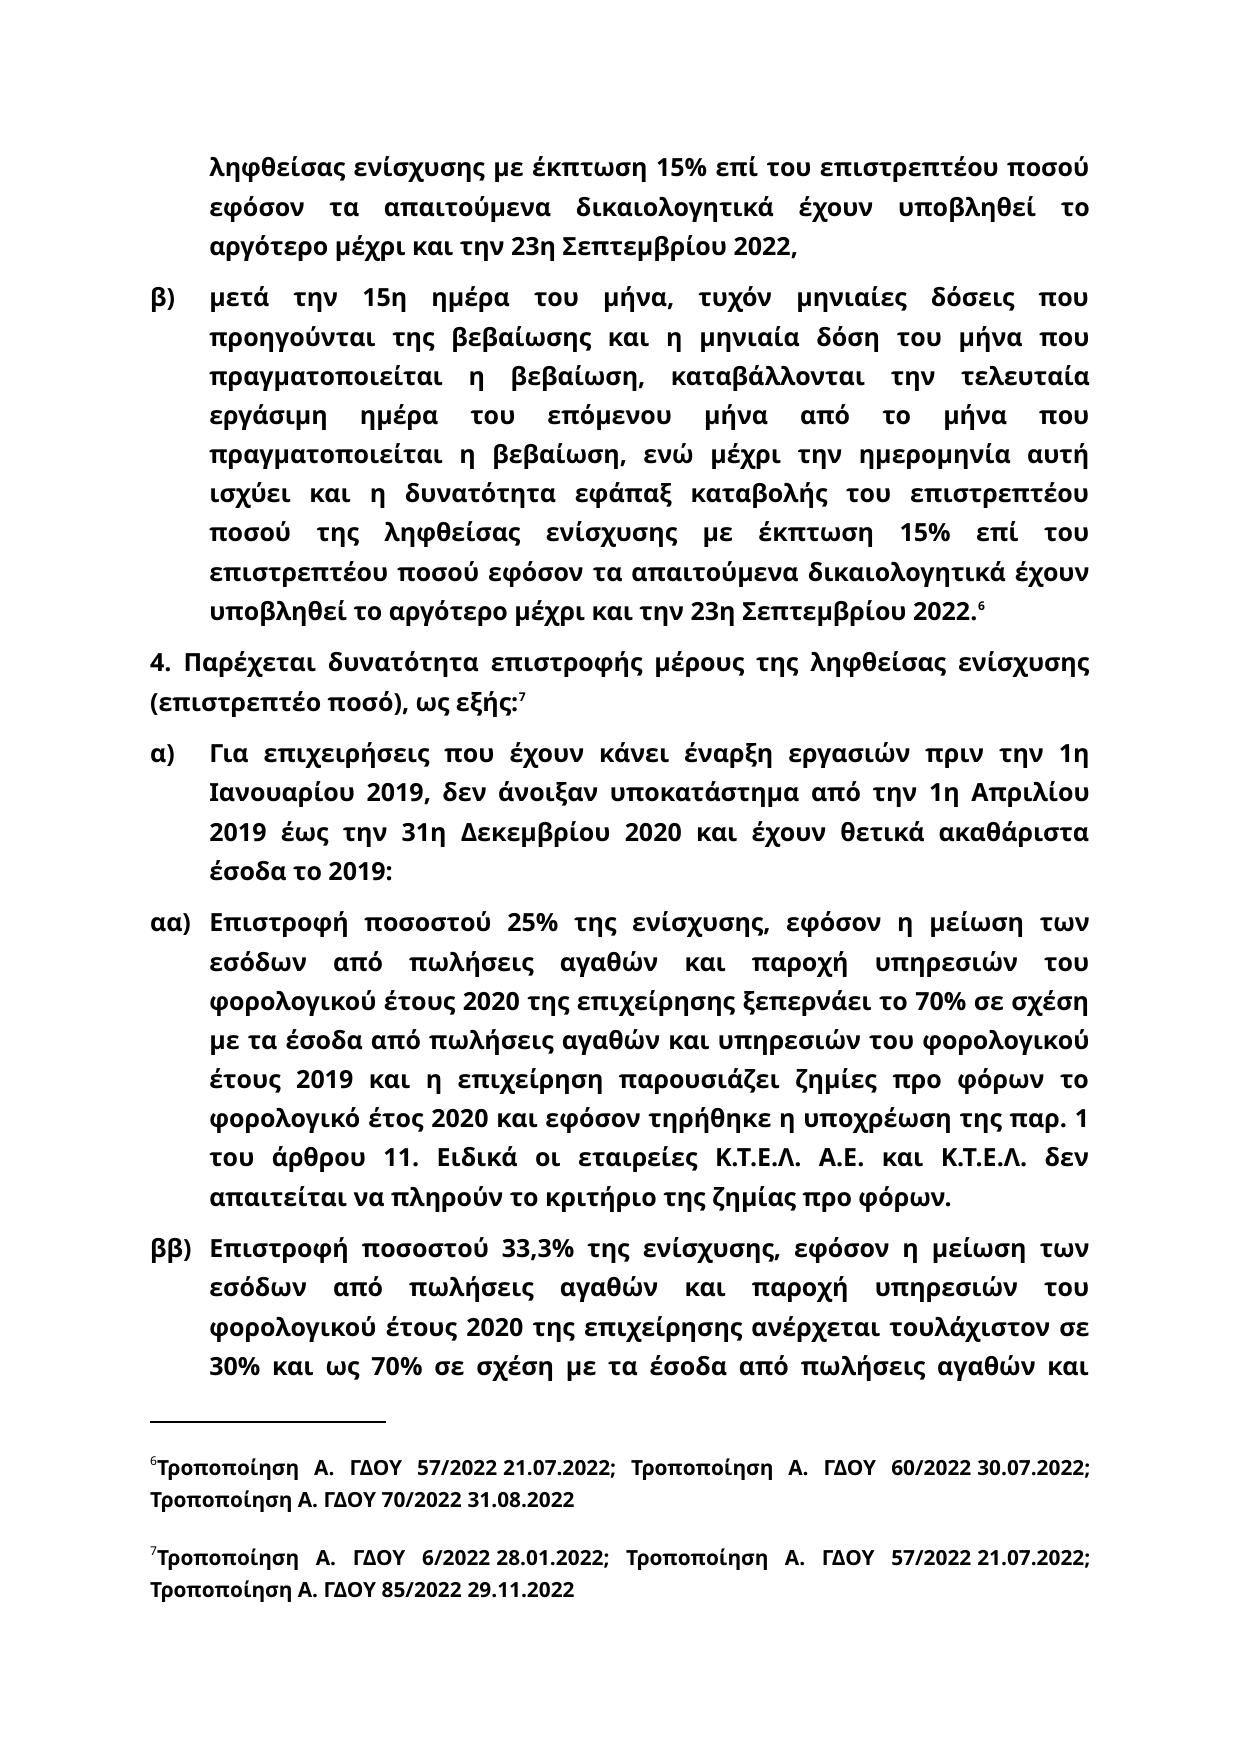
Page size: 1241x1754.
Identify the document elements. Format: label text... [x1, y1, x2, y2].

text Τροποποίηση A. ΓΔΟΥ 6/2022 28.01.2022; Τροποποίηση A. ΓΔΟΥ 57/2022 21.07.2022; Τροποποίηση A. ΓΔΟΥ 85/2022 29.11.2022 [150, 1543, 1090, 1604]
list ληφθείσας ενίσχυσης με έκπτωση 15% επί του επιστρεπτέου ποσού εφόσον τα απαιτούμενα δικαιολογητικά έχουν υποβληθεί το αργότερο μέχρι και την 23η Σεπτεμβρίου 2022, [150, 150, 1090, 262]
text Τροποποίηση A. ΓΔΟΥ 57/2022 21.07.2022; Τροποποίηση A. ΓΔΟΥ 60/2022 30.07.2022; Τροποποίηση A. ΓΔΟΥ 70/2022 31.08.2022 [150, 1453, 1090, 1514]
list α) Για επιχειρήσεις που έχουν κάνει έναρξη εργασιών πριν την 1η Ιανουαρίου 2019, δεν άνοιξαν υποκατάστημα από την 1η Απριλίου 2019 έως την 31η Δεκεμβρίου 2020 και έχουν θετικά ακαθάριστα έσοδα το 2019: [150, 736, 1090, 887]
list ββ) Επιστροφή ποσοστού 33,3% της ενίσχυσης, εφόσον η μείωση των εσόδων από πωλήσεις αγαθών και παροχή υπηρεσιών του φορολογικού έτους 2020 της επιχείρησης ανέρχεται τουλάχιστον σε 30% και ως 70% σε σχέση με τα έσοδα από πωλήσεις αγαθών και [150, 1231, 1090, 1382]
list αα) Επιστροφή ποσοστού 25% της ενίσχυσης, εφόσον η μείωση των εσόδων από πωλήσεις αγαθών και παροχή υπηρεσιών του φορολογικού έτους 2020 της επιχείρησης ξεπερνάει το 70% σε σχέση με τα έσοδα από πωλήσεις αγαθών και υπηρεσιών του φορολογικού έτους 2019 και η επιχείρηση παρουσιάζει ζημίες προ φόρων το φορολογικό έτος 2020 και εφόσον τηρήθηκε η υποχρέωση της παρ. 1 του άρθρου 11. Ειδικά οι εταιρείες Κ.Τ.Ε.Λ. Α.Ε. και Κ.Τ.Ε.Λ. δεν απαιτείται να πληρούν το κριτήριο της ζημίας προ φόρων. [150, 905, 1090, 1213]
text 4. Παρέχεται δυνατότητα επιστροφής μέρους της ληφθείσας ενίσχυσης (επιστρεπτέο ποσό), ως εξής: [150, 645, 1090, 718]
list β) μετά την 15η ημέρα του μήνα, τυχόν μηνιαίες δόσεις που προηγούνται της βεβαίωσης και η μηνιαία δόση του μήνα που πραγματοποιείται η βεβαίωση, καταβάλλονται την τελευταία εργάσιμη ημέρα του επόμενου μήνα από το μήνα που πραγματοποιείται η βεβαίωση, ενώ μέχρι την ημερομηνία αυτή ισχύει και η δυνατότητα εφάπαξ καταβολής του επιστρεπτέου ποσού της ληφθείσας ενίσχυσης με έκπτωση 15% επί του επιστρεπτέου ποσού εφόσον τα απαιτούμενα δικαιολογητικά έχουν υποβληθεί το αργότερο μέχρι και την 23η Σεπτεμβρίου 2022. [150, 280, 1090, 627]
